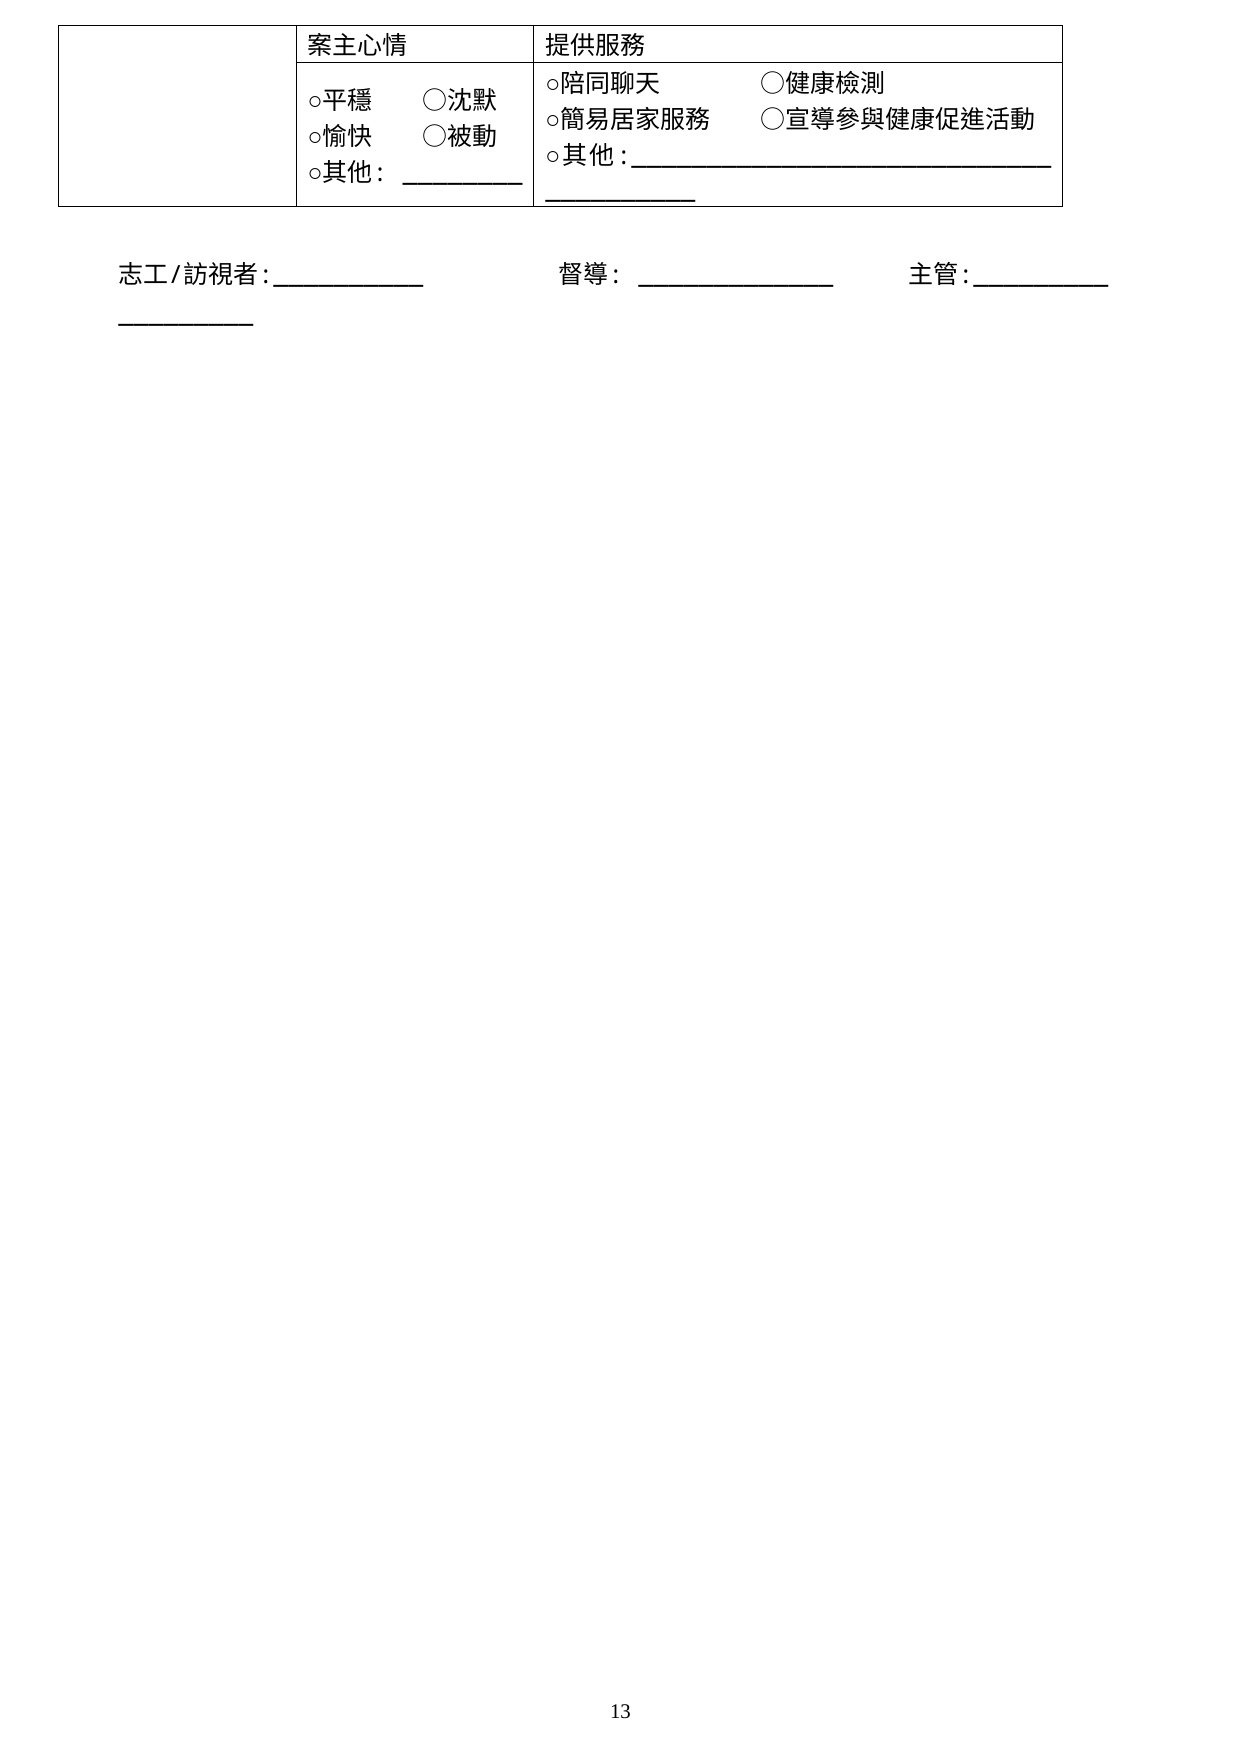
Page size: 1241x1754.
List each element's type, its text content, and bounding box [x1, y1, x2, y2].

table_cell 案主心情 [297, 26, 533, 62]
table_cell ○陪同聊天 ○健康檢測 ○簡易居家服務 ○宣導參與健康促進活動 ○其他:______________________________________ [534, 63, 1062, 206]
text 志工/訪視者:__________ 督導: _____________ 主管:__________________ [118, 254, 1122, 330]
table_cell 提供服務 [534, 26, 1062, 62]
table_cell ○平穩 ○沈默 ○愉快 ○被動 ○其他: ________ [297, 63, 533, 206]
table_cell [59, 26, 296, 206]
